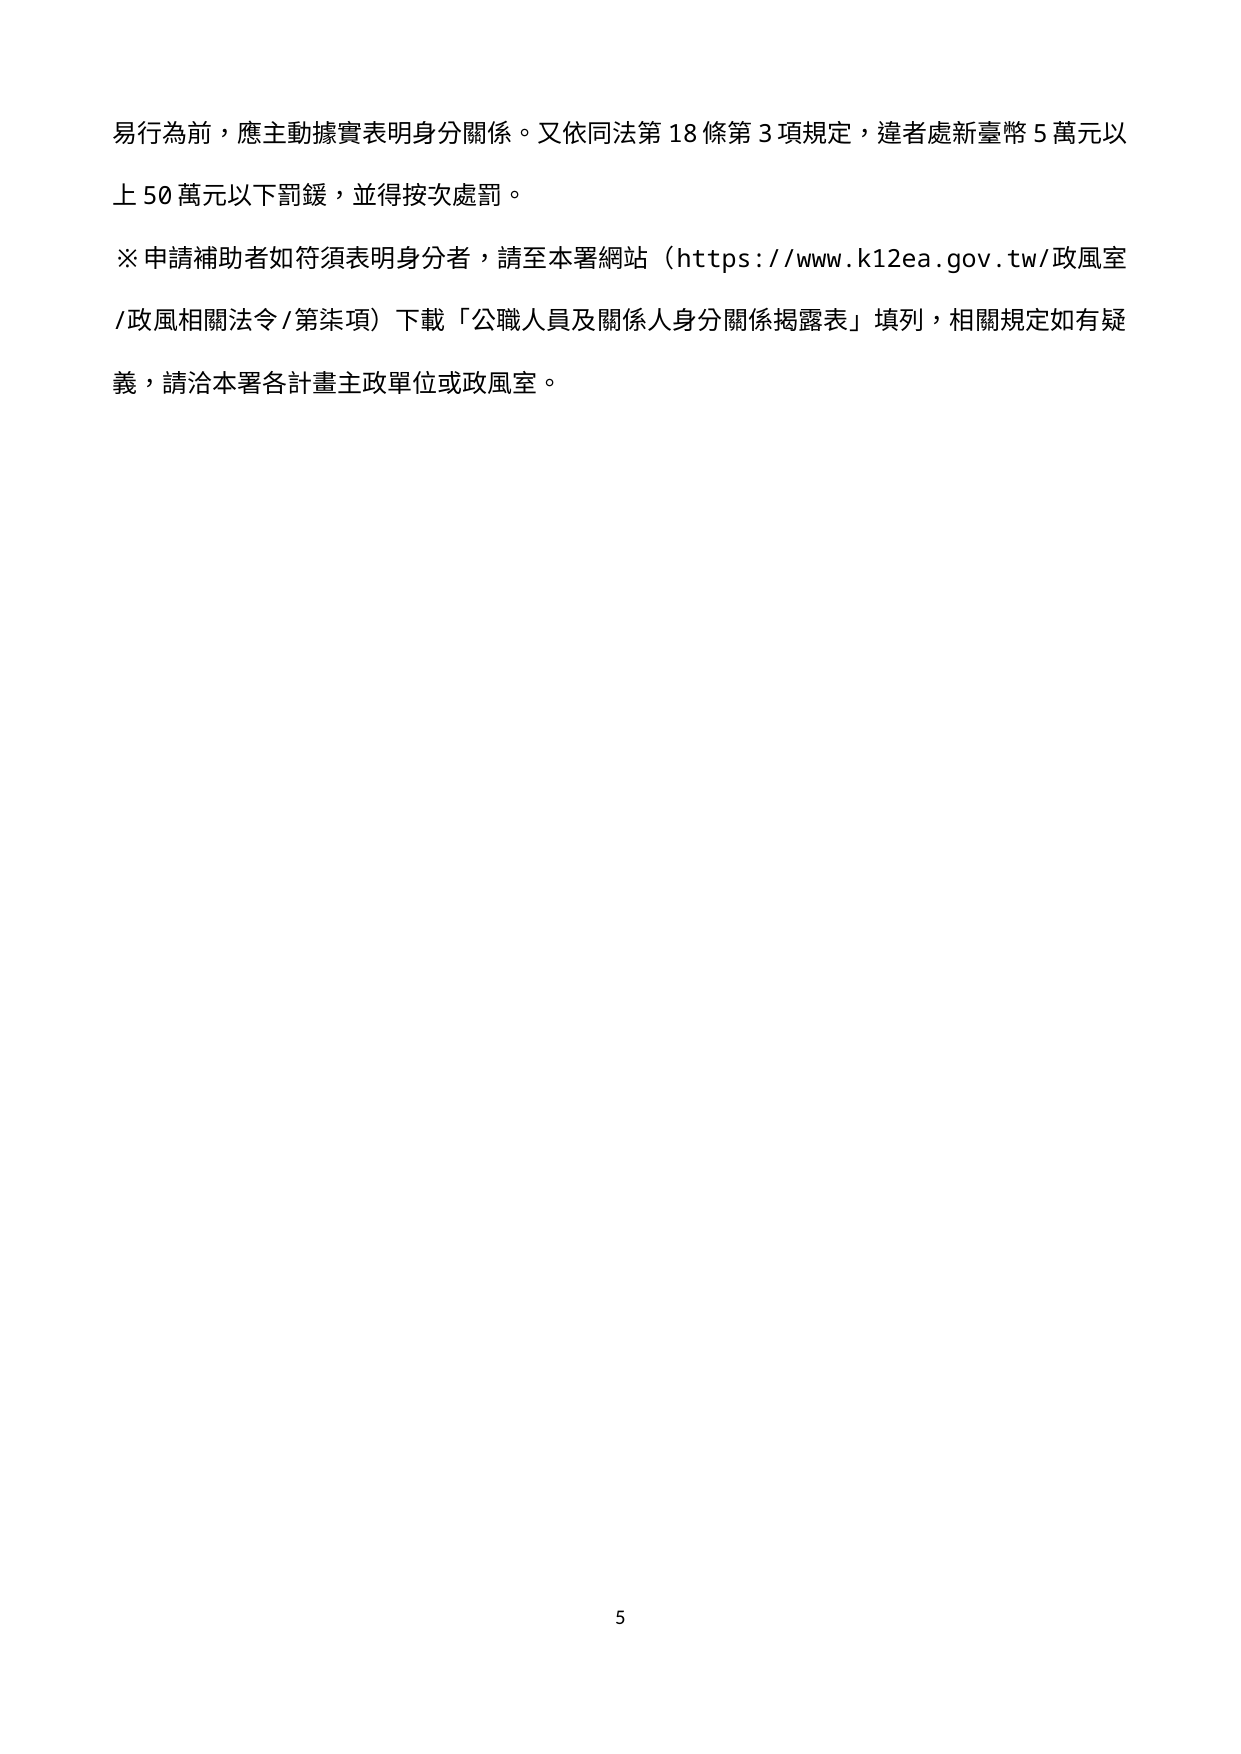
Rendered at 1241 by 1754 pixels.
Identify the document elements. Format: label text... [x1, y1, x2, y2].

text ※申請補助者如符須表明身分者，請至本署網站（https://www.k12ea.gov.tw/政風室/政風相關法令/第柒項）下載「公職人員及關係人身分關係揭露表」填列，相關規定如有疑義，請洽本署各計畫主政單位或政風室。 [112, 214, 1128, 402]
text 易行為前，應主動據實表明身分關係。又依同法第18條第3項規定，違者處新臺幣5萬元以上50萬元以下罰鍰，並得按次處罰。 [112, 89, 1128, 214]
